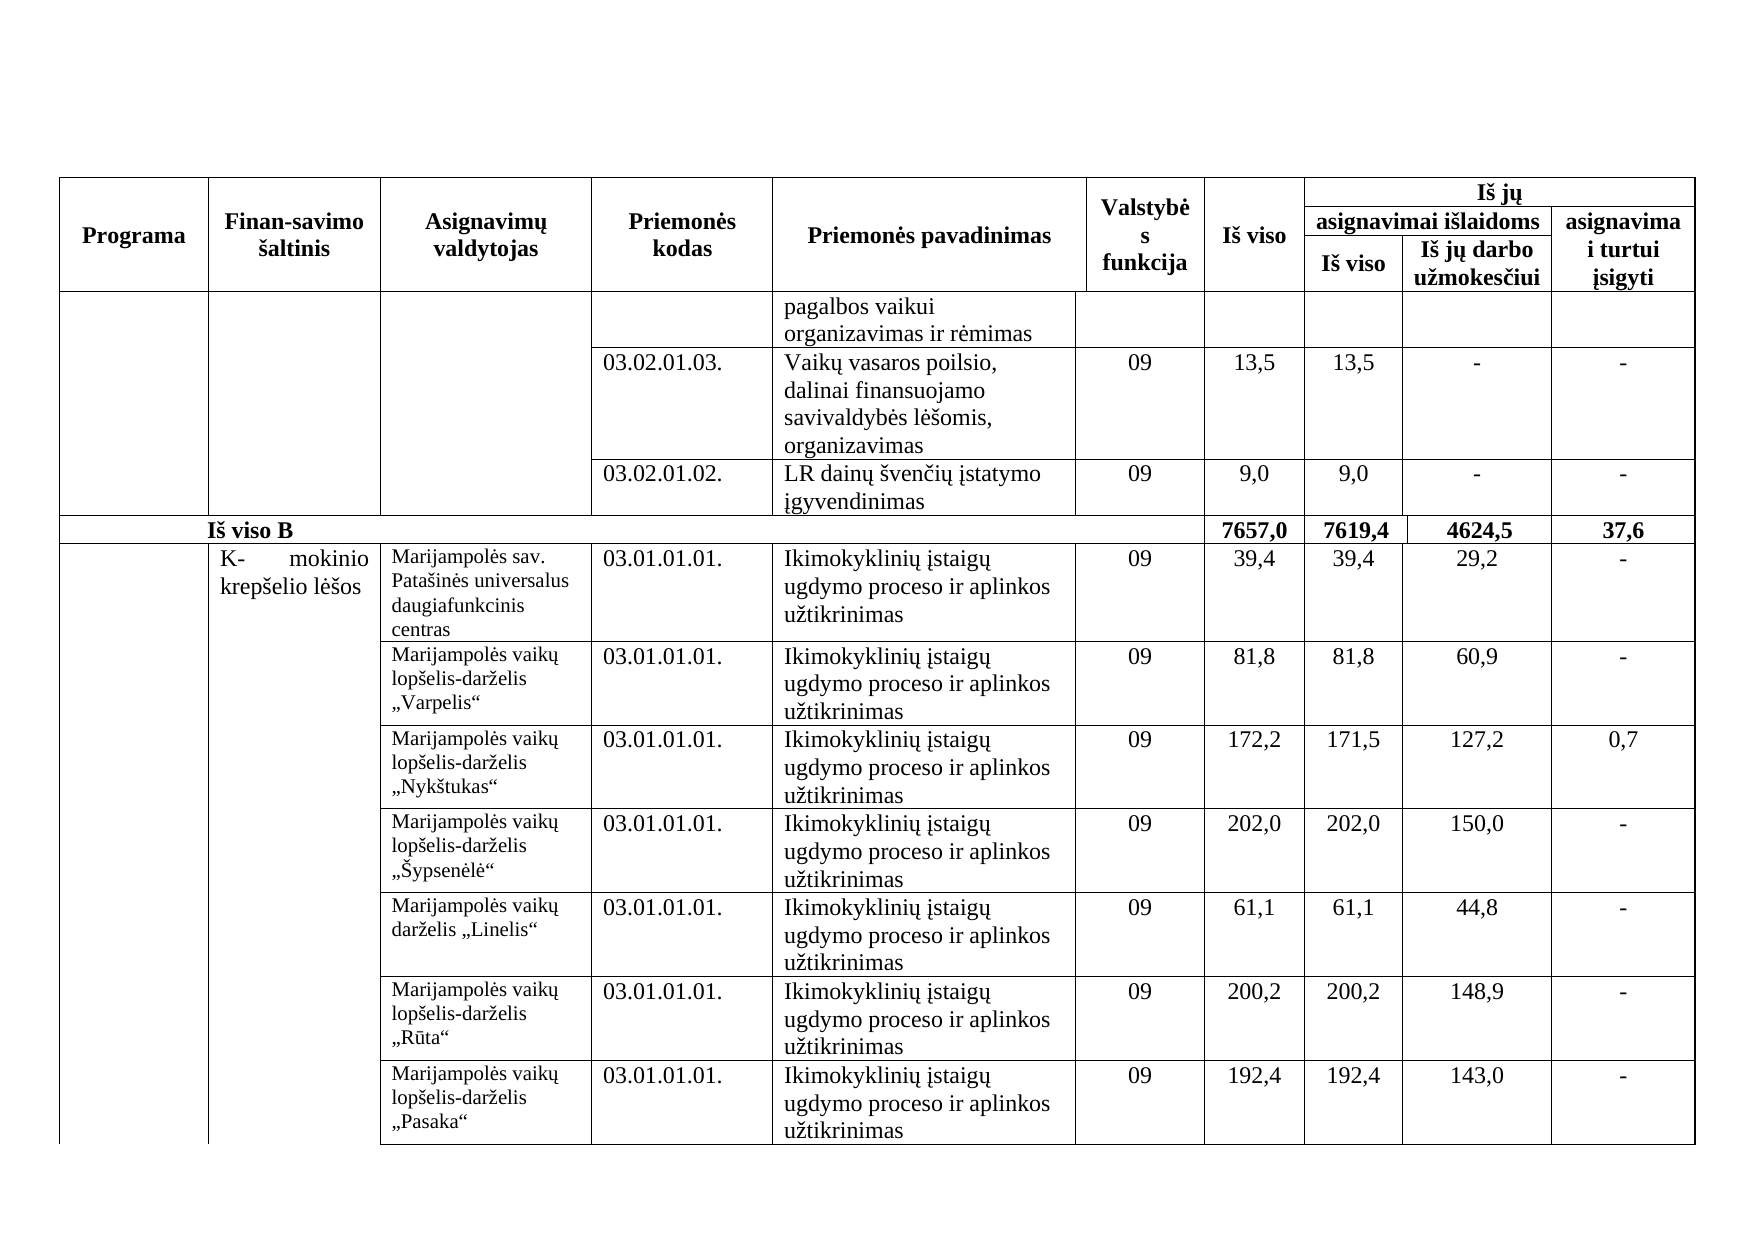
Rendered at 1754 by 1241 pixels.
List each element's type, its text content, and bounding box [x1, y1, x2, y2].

table_cell 09 [1076, 348, 1204, 458]
table_cell Marijampolės vaikų darželis „Linelis“ [381, 893, 591, 976]
table_header Asignavimų valdytojas [381, 178, 591, 291]
table_cell [60, 544, 208, 641]
table_cell 39,4 [1305, 544, 1402, 641]
table_cell Marijampolės vaikų lopšelis-darželis „Nykštukas“ [381, 726, 591, 808]
table_cell Marijampolės vaikų lopšelis-darželis „Pasaka“ [381, 1061, 591, 1144]
table_cell 192,4 [1205, 1061, 1304, 1144]
table_cell 09 [1076, 1061, 1204, 1144]
table_cell 4624,5 [1408, 516, 1551, 543]
table_cell 03.01.01.01. [592, 893, 772, 976]
table_cell Marijampolės sav. Patašinės universalus daugiafunkcinis centras [381, 544, 591, 641]
table_cell 39,4 [1205, 544, 1304, 641]
table_cell Ikimokyklinių įstaigų ugdymo proceso ir aplinkos užtikrinimas [773, 544, 1075, 641]
table_cell [1076, 292, 1204, 347]
table_cell 03.02.01.02. [592, 460, 772, 515]
table_cell [209, 808, 380, 892]
table_cell [209, 892, 380, 976]
table_cell Marijampolės vaikų lopšelis-darželis „Rūta“ [381, 977, 591, 1060]
table_cell 09 [1076, 893, 1204, 976]
table_cell 13,5 [1205, 348, 1304, 458]
table_cell 171,5 [1305, 726, 1402, 808]
table_cell 127,2 [1403, 726, 1551, 808]
table_header Iš jų [1305, 178, 1694, 206]
table_cell 143,0 [1403, 1061, 1551, 1144]
table_cell - [1552, 809, 1694, 892]
table_cell Ikimokyklinių įstaigų ugdymo proceso ir aplinkos užtikrinimas [773, 977, 1075, 1060]
table_cell [60, 725, 208, 808]
table_cell 200,2 [1305, 977, 1402, 1060]
table_cell [1305, 292, 1402, 347]
table_cell [60, 292, 208, 347]
table_cell [381, 459, 591, 515]
table_cell 03.01.01.01. [592, 726, 772, 808]
table_cell - [1552, 977, 1694, 1060]
table_cell [209, 1060, 380, 1144]
table_cell 03.02.01.03. [592, 348, 772, 458]
table_cell pagalbos vaikui organizavimas ir rėmimas [773, 292, 1075, 347]
table_cell - [1403, 460, 1551, 515]
table_cell LR dainų švenčių įstatymo įgyvendinimas [773, 460, 1075, 515]
table_header Priemonės kodas [592, 178, 772, 291]
table_cell - [1403, 292, 1551, 347]
table_cell - [1552, 460, 1694, 515]
table_cell 09 [1076, 460, 1204, 515]
table_cell [60, 808, 208, 892]
table_cell 0,7 [1552, 726, 1694, 808]
table_cell [209, 292, 380, 347]
table_cell 202,0 [1305, 809, 1402, 892]
table_cell 148,9 [1403, 977, 1551, 1060]
table_cell 09 [1076, 809, 1204, 892]
table_cell - [1552, 642, 1694, 724]
table_cell Ikimokyklinių įstaigų ugdymo proceso ir aplinkos užtikrinimas [773, 726, 1075, 808]
table_cell Vaikų vasaros poilsio, dalinai finansuojamo savivaldybės lėšomis, organizavimas [773, 348, 1075, 458]
table_cell Ikimokyklinių įstaigų ugdymo proceso ir aplinkos užtikrinimas [773, 893, 1075, 976]
table_cell 150,0 [1403, 809, 1551, 892]
table_cell Iš viso B [60, 516, 1204, 543]
table_cell 61,1 [1305, 893, 1402, 976]
table_cell [60, 1060, 208, 1144]
table_cell [60, 892, 208, 976]
table_cell 37,6 [1552, 516, 1694, 543]
table_cell Marijampolės vaikų lopšelis-darželis „Šypsenėlė“ [381, 809, 591, 892]
table_cell K- mokinio krepšelio lėšos [209, 544, 380, 808]
table_cell 7619,4 [1305, 516, 1407, 543]
table_cell 09 [1076, 544, 1204, 641]
table_cell 81,8 [1205, 642, 1304, 724]
table_cell Ikimokyklinių įstaigų ugdymo proceso ir aplinkos užtikrinimas [773, 1061, 1075, 1144]
table_cell Ikimokyklinių įstaigų ugdymo proceso ir aplinkos užtikrinimas [773, 809, 1075, 892]
table_cell - [1552, 292, 1694, 347]
table_cell 09 [1076, 642, 1204, 724]
table_cell 7657,0 [1205, 516, 1304, 543]
table_header Priemonės pavadinimas [773, 178, 1086, 291]
table_cell [209, 347, 380, 458]
table_header Valstybės funkcija [1087, 178, 1204, 291]
table_cell Iš jų darbo užmokesčiui [1403, 236, 1551, 291]
table_cell 13,5 [1305, 348, 1402, 458]
table_cell [592, 292, 772, 347]
table_cell asignavimai turtui įsigyti [1552, 207, 1694, 291]
table_cell [209, 976, 380, 1060]
table_cell 03.01.01.01. [592, 1061, 772, 1144]
table_cell Marijampolės vaikų lopšelis-darželis „Varpelis“ [381, 642, 591, 724]
table_cell Ikimokyklinių įstaigų ugdymo proceso ir aplinkos užtikrinimas [773, 642, 1075, 724]
table_cell - [1552, 348, 1694, 458]
table_header Iš viso [1205, 178, 1304, 291]
table_cell 03.01.01.01. [592, 544, 772, 641]
table_cell 29,2 [1403, 544, 1551, 641]
table_cell 09 [1076, 977, 1204, 1060]
table_cell 44,8 [1403, 893, 1551, 976]
table_cell 202,0 [1205, 809, 1304, 892]
table_cell 09 [1076, 726, 1204, 808]
table_cell Iš viso [1305, 236, 1402, 291]
table_cell [1205, 292, 1304, 347]
table_cell [209, 459, 380, 515]
table_header Programa [60, 178, 208, 291]
table_cell [60, 976, 208, 1060]
table_cell 03.01.01.01. [592, 642, 772, 724]
table_cell 03.01.01.01. [592, 977, 772, 1060]
table_cell 03.01.01.01. [592, 809, 772, 892]
table_cell 81,8 [1305, 642, 1402, 724]
table_header Finan-savimo šaltinis [209, 178, 380, 291]
table_cell - [1403, 348, 1551, 458]
table_cell - [1552, 893, 1694, 976]
table_cell 9,0 [1305, 460, 1402, 515]
table_cell 61,1 [1205, 893, 1304, 976]
table_cell 192,4 [1305, 1061, 1402, 1144]
table_cell [60, 347, 208, 458]
table_cell [60, 459, 208, 515]
table_cell - [1552, 1061, 1694, 1144]
table_cell [381, 347, 591, 458]
table_cell asignavimai išlaidoms [1305, 207, 1551, 234]
table_cell [381, 292, 591, 347]
table_cell 200,2 [1205, 977, 1304, 1060]
table_cell 172,2 [1205, 726, 1304, 808]
table_cell [60, 641, 208, 724]
table_cell 60,9 [1403, 642, 1551, 724]
table_cell - [1552, 544, 1694, 641]
table_cell 9,0 [1205, 460, 1304, 515]
